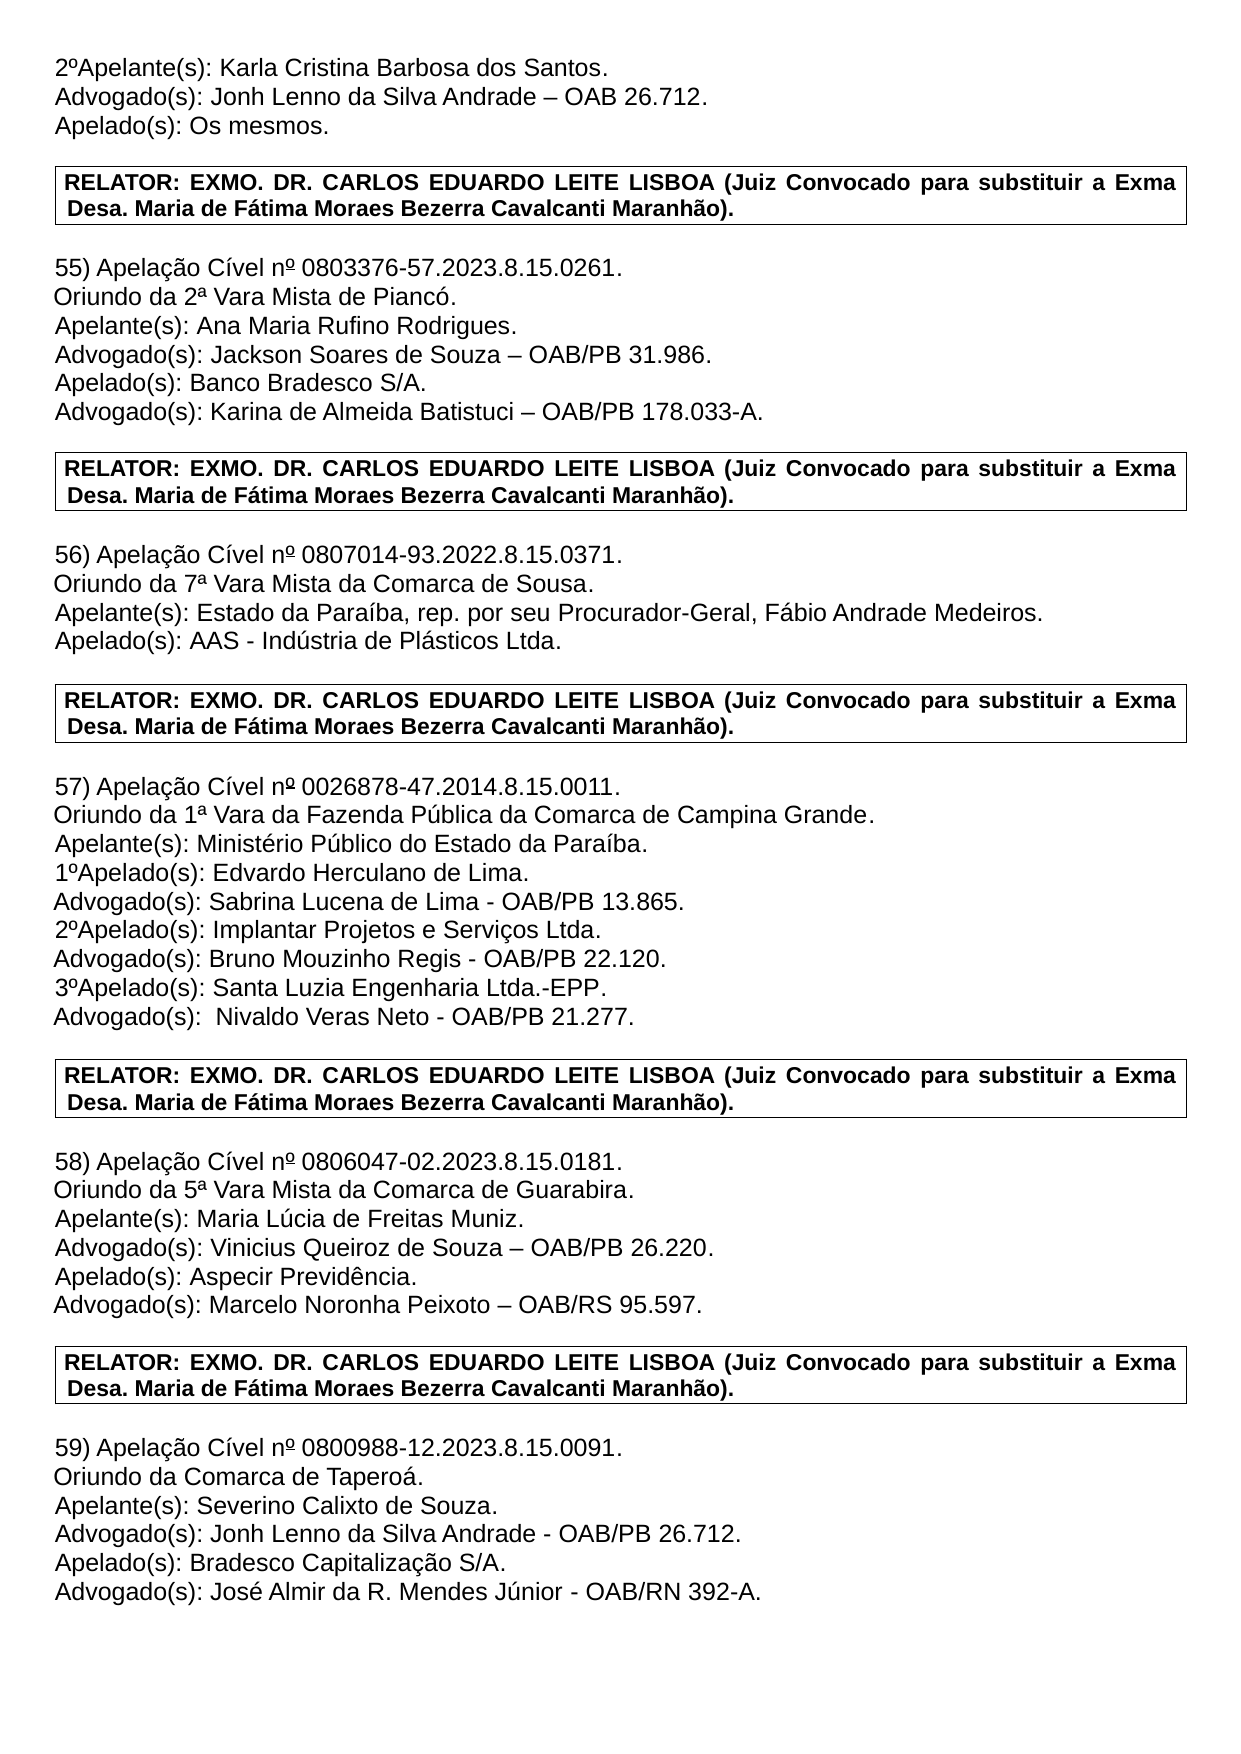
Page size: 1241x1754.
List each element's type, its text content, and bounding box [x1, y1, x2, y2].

text Apelado(s): Banco Bradesco S/A. [54, 368, 1187, 397]
text Oriundo da 2ª Vara Mista de Piancó. [53, 282, 1187, 311]
text Apelado(s): Aspecir Previdência. [54, 1262, 1187, 1290]
text Apelante(s): Estado da Paraíba, rep. por seu Procurador-Geral, Fábio Andrade Medeiros. [54, 597, 1187, 626]
text Apelante(s): Ministério Público do Estado da Paraíba. [54, 829, 1187, 858]
text RELATOR: EXMO. DR. CARLOS EDUARDO LEITE LISBOA (Juiz Convocado para substituir a Exma Desa. Maria de Fátima Moraes Bezerra Cavalcanti Maranhão). [56, 1060, 1186, 1117]
text RELATOR: EXMO. DR. CARLOS EDUARDO LEITE LISBOA (Juiz Convocado para substituir a Exma Desa. Maria de Fátima Moraes Bezerra Cavalcanti Maranhão). [56, 1347, 1186, 1403]
text Advogado(s): José Almir da R. Mendes Júnior - OAB/RN 392-A. [54, 1577, 1187, 1606]
text 2ºApelado(s): Implantar Projetos e Serviços Ltda. [54, 915, 1187, 944]
text 56) Apelação Cível nº 0807014-93.2022.8.15.0371. [54, 540, 1187, 569]
text Oriundo da 7ª Vara Mista da Comarca de Sousa. [53, 569, 1187, 597]
text Apelante(s): Ana Maria Rufino Rodrigues. [54, 311, 1187, 340]
text Apelante(s): Severino Calixto de Souza. [54, 1491, 1187, 1519]
text 55) Apelação Cível nº 0803376-57.2023.8.15.0261. [54, 253, 1187, 282]
text Advogado(s): Sabrina Lucena de Lima - OAB/PB 13.865. [53, 886, 992, 915]
text Advogado(s): Karina de Almeida Batistuci – OAB/PB 178.033-A. [54, 397, 1187, 426]
text Advogado(s): Marcelo Noronha Peixoto – OAB/RS 95.597. [53, 1290, 992, 1319]
text 2ºApelante(s): Karla Cristina Barbosa dos Santos. [54, 53, 1187, 82]
text Oriundo da Comarca de Taperoá. [53, 1462, 1187, 1491]
text 57) Apelação Cível nº 0026878-47.2014.8.15.0011. [54, 771, 1187, 800]
text 1ºApelado(s): Edvardo Herculano de Lima. [54, 858, 1187, 886]
text Advogado(s): Jackson Soares de Souza – OAB/PB 31.986. [54, 340, 1187, 368]
text Oriundo da 1ª Vara da Fazenda Pública da Comarca de Campina Grande. [53, 800, 1187, 829]
text Oriundo da 5ª Vara Mista da Comarca de Guarabira. [53, 1175, 1187, 1204]
text RELATOR: EXMO. DR. CARLOS EDUARDO LEITE LISBOA (Juiz Convocado para substituir a Exma Desa. Maria de Fátima Moraes Bezerra Cavalcanti Maranhão). [56, 685, 1186, 742]
text RELATOR: EXMO. DR. CARLOS EDUARDO LEITE LISBOA (Juiz Convocado para substituir a Exma Desa. Maria de Fátima Moraes Bezerra Cavalcanti Maranhão). [56, 167, 1186, 224]
text 58) Apelação Cível nº 0806047-02.2023.8.15.0181. [54, 1147, 1187, 1175]
text Advogado(s): Vinicius Queiroz de Souza – OAB/PB 26.220. [54, 1233, 1187, 1262]
text Apelado(s): Os mesmos. [54, 111, 1187, 139]
text RELATOR: EXMO. DR. CARLOS EDUARDO LEITE LISBOA (Juiz Convocado para substituir a Exma Desa. Maria de Fátima Moraes Bezerra Cavalcanti Maranhão). [56, 453, 1186, 510]
text Apelado(s): Bradesco Capitalização S/A. [54, 1548, 1187, 1577]
text Advogado(s): Bruno Mouzinho Regis - OAB/PB 22.120. [53, 944, 992, 973]
text Apelado(s): AAS - Indústria de Plásticos Ltda. [54, 626, 1187, 655]
text Advogado(s): Jonh Lenno da Silva Andrade - OAB/PB 26.712. [54, 1519, 1187, 1548]
text Advogado(s): Nivaldo Veras Neto - OAB/PB 21.277. [53, 1001, 992, 1030]
text 3ºApelado(s): Santa Luzia Engenharia Ltda.-EPP. [54, 973, 1187, 1001]
text Apelante(s): Maria Lúcia de Freitas Muniz. [54, 1204, 1187, 1233]
text 59) Apelação Cível nº 0800988-12.2023.8.15.0091. [54, 1433, 1187, 1462]
text Advogado(s): Jonh Lenno da Silva Andrade – OAB 26.712. [54, 82, 1187, 111]
